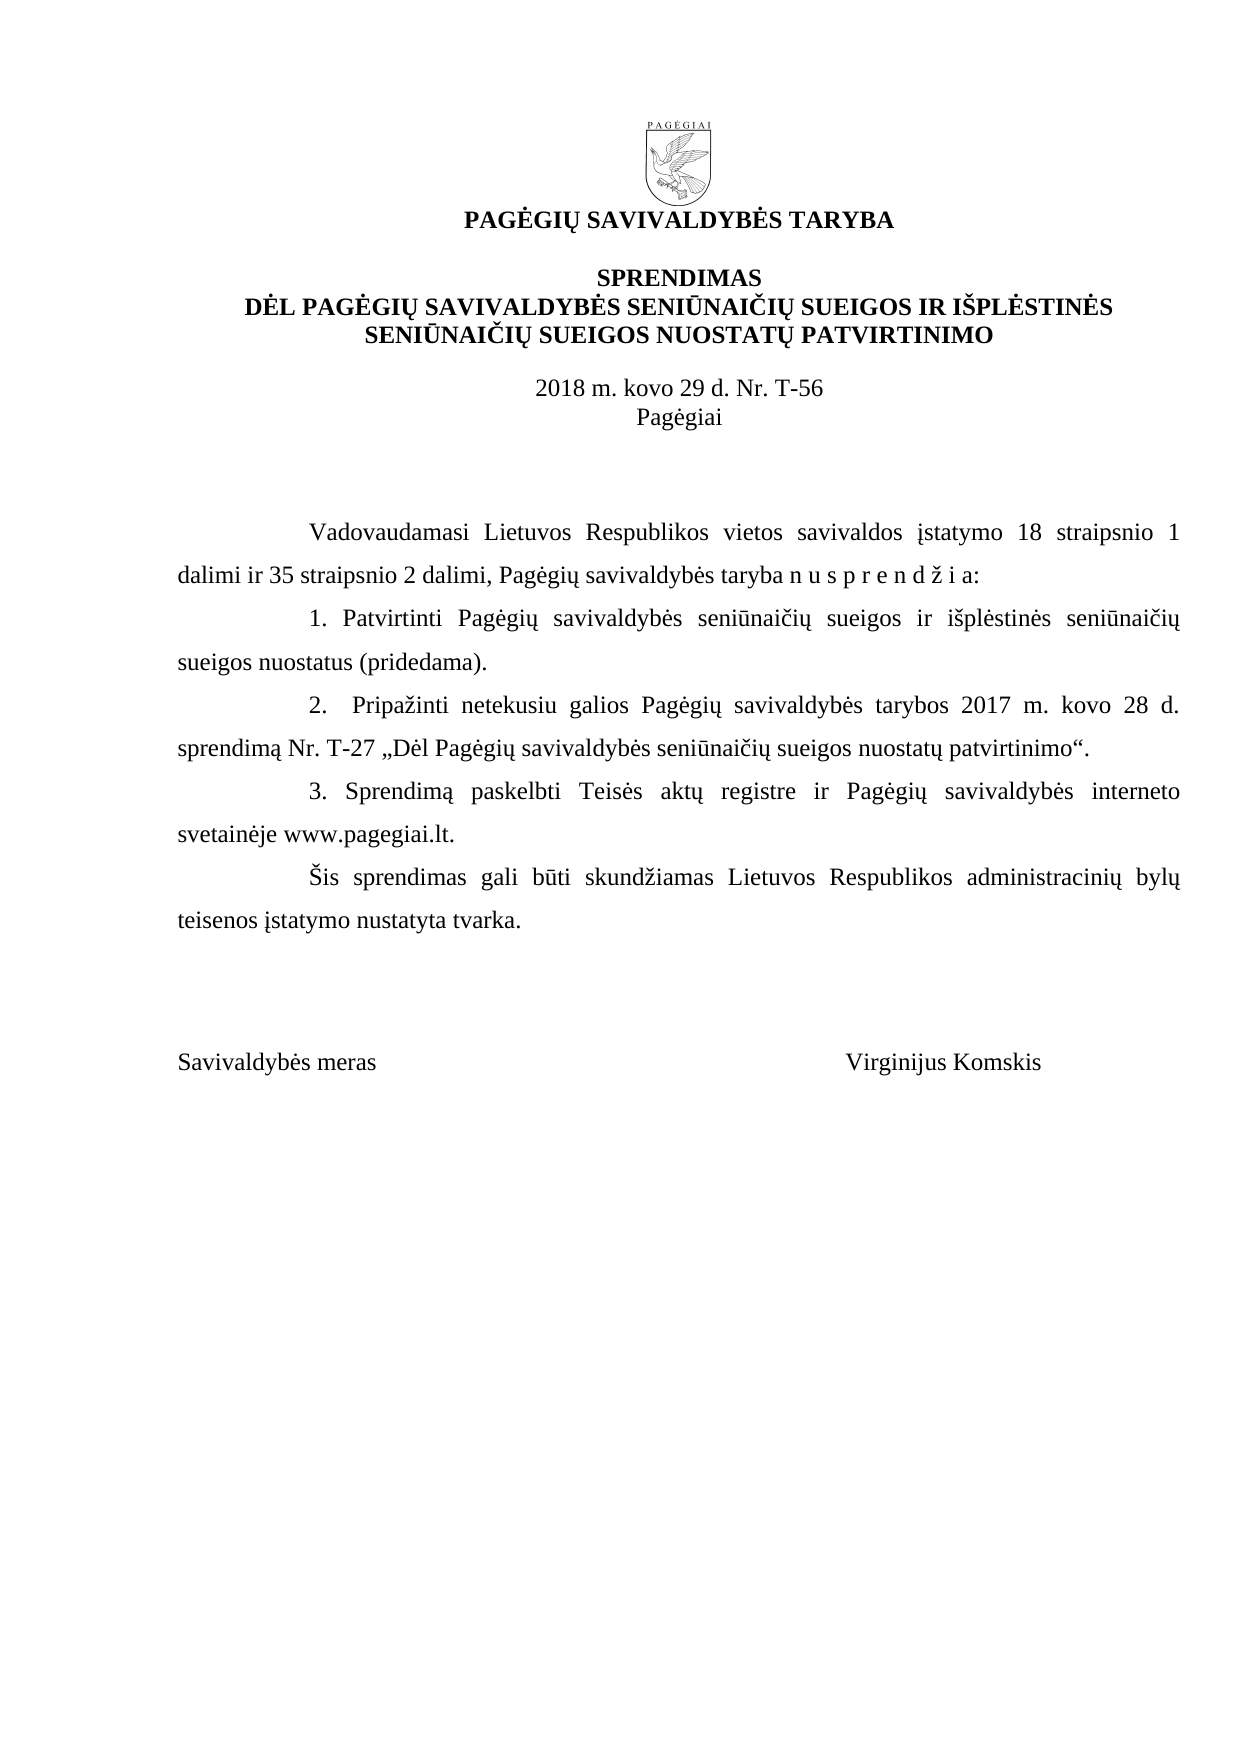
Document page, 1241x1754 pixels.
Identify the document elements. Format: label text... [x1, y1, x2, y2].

text Pagėgiai [177, 402, 1181, 431]
subtitle Pagėgių savivaldybės taryba [177, 206, 1181, 234]
text 3. Sprendimą paskelbti Teisės aktų registre ir Pagėgių savivaldybės interneto svetainėje www.pagegiai.lt. [177, 776, 1181, 848]
text 2. Pripažinti netekusiu galios Pagėgių savivaldybės tarybos 2017 m. kovo 28 d. sprendimą Nr. T-27 „Dėl Pagėgių savivaldybės seniūnaičių sueigos nuostatų patvirtinimo“. [177, 690, 1181, 762]
text dėl PAGĖGIŲ savivaldybės SENIŪNAIČIŲ SUEIGOS IR IŠPLĖSTINĖS SENIŪNAIČIŲ SUEIGOS NUOSTATŲ PATVIRTINIMO [177, 292, 1181, 349]
text Vadovaudamasi Lietuvos Respublikos vietos savivaldos įstatymo 18 straipsnio 1 dalimi ir 35 straipsnio 2 dalimi, Pagėgių savivaldybės taryba n u s p r e n d ž i a: [177, 517, 1181, 589]
subtitle 2018 m. kovo 29 d. Nr. T-56 [177, 373, 1181, 402]
text 1. Patvirtinti Pagėgių savivaldybės seniūnaičių sueigos ir išplėstinės seniūnaičių sueigos nuostatus (pridedama). [177, 603, 1181, 675]
text Savivaldybės meras Virginijus Komskis [177, 1047, 1181, 1076]
text SPRENDIMAS [177, 263, 1181, 292]
text Šis sprendimas gali būti skundžiamas Lietuvos Respublikos administracinių bylų teisenos įstatymo nustatyta tvarka. [177, 862, 1181, 934]
